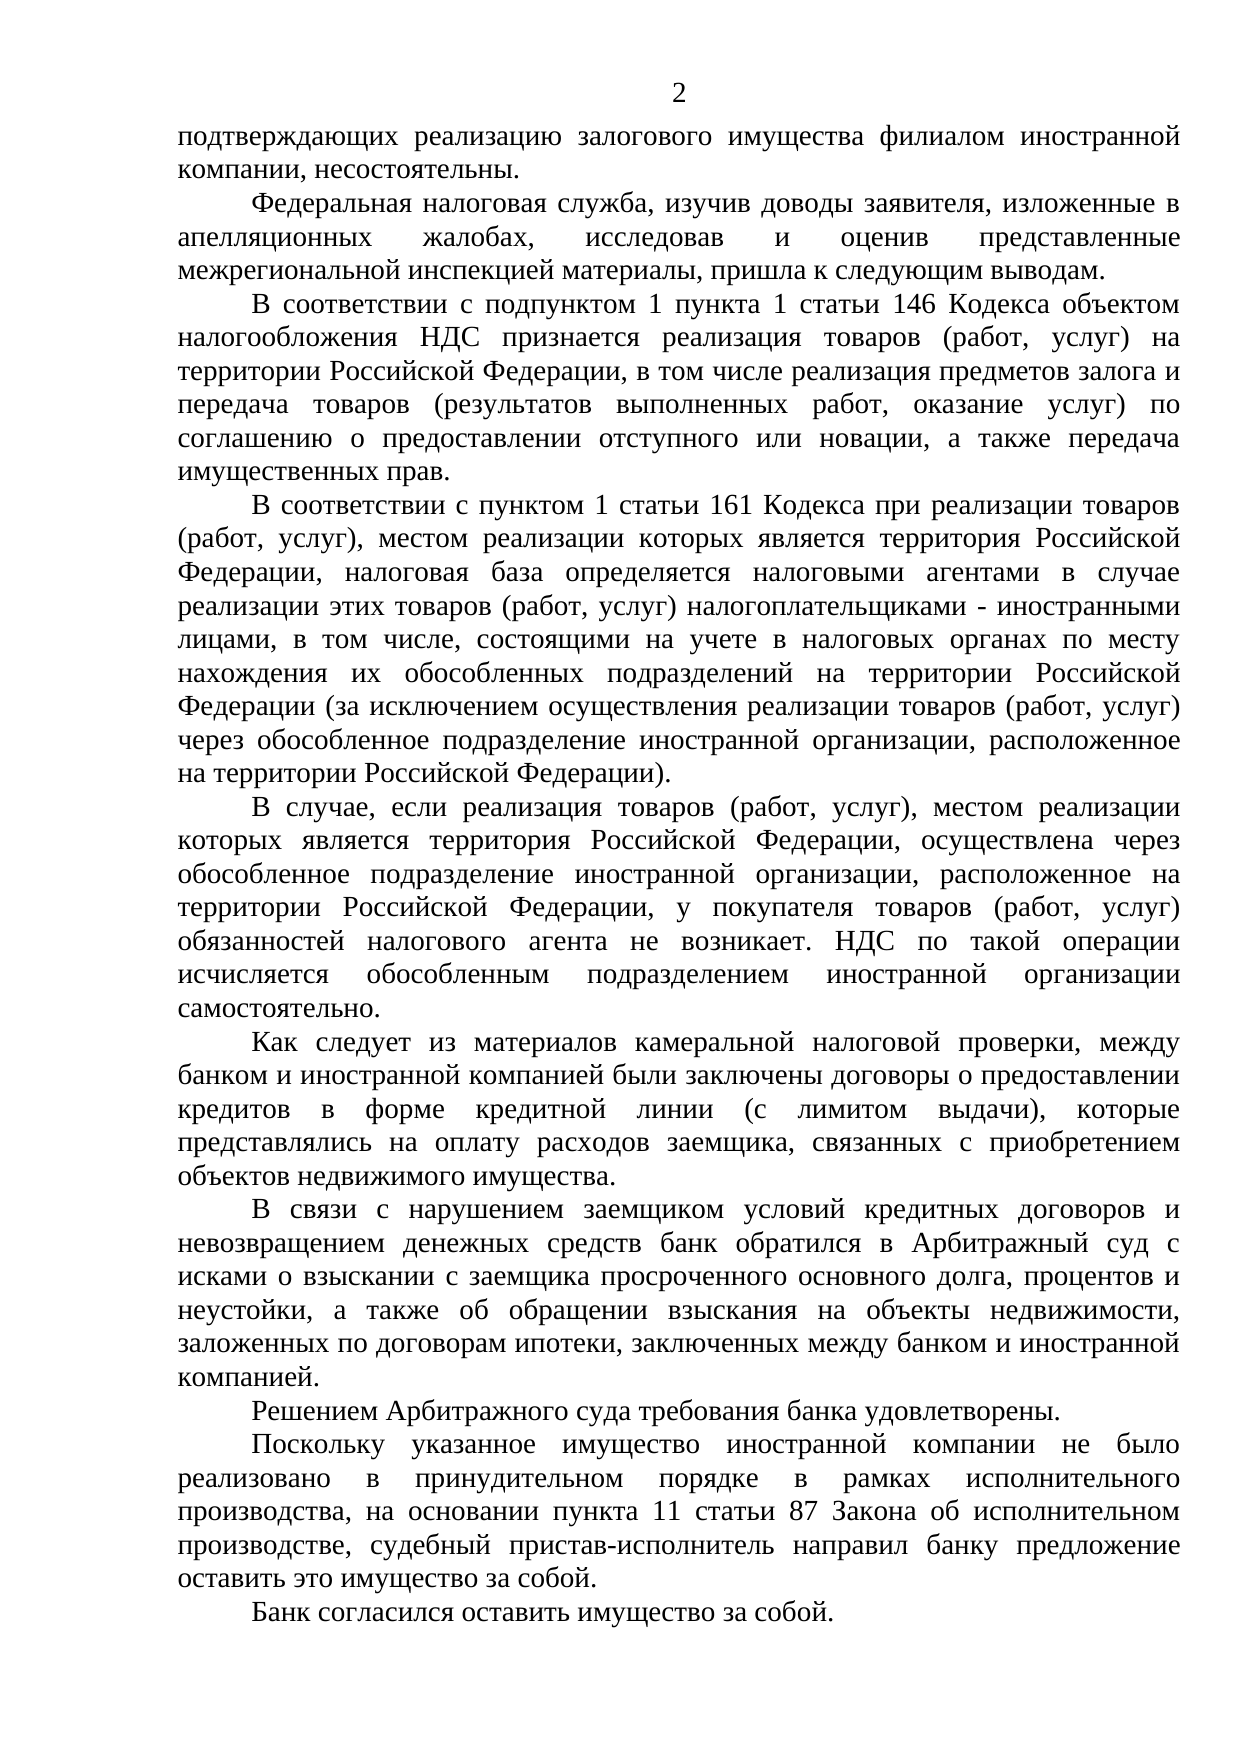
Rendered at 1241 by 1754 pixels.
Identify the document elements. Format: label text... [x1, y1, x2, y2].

text Банк согласился оставить имущество за собой. [177, 1594, 1181, 1627]
text Федеральная налоговая служба, изучив доводы заявителя, изложенные в апелляционных жалобах, исследовав и оценив представленные межрегиональной инспекцией материалы, пришла к следующим выводам. [177, 185, 1181, 286]
text Поскольку указанное имущество иностранной компании не было реализовано в принудительном порядке в рамках исполнительного производства, на основании пункта 11 статьи 87 Закона об исполнительном производстве, судебный пристав-исполнитель направил банку предложение оставить это имущество за собой. [177, 1426, 1181, 1594]
text В случае, если реализация товаров (работ, услуг), местом реализации которых является территория Российской Федерации, осуществлена через обособленное подразделение иностранной организации, расположенное на территории Российской Федерации, у покупателя товаров (работ, услуг) обязанностей налогового агента не возникает. НДС по такой операции исчисляется обособленным подразделением иностранной организации самостоятельно. [177, 789, 1181, 1024]
text В соответствии с пунктом 1 статьи 161 Кодекса при реализации товаров (работ, услуг), местом реализации которых является территория Российской Федерации, налоговая база определяется налоговыми агентами в случае реализации этих товаров (работ, услуг) налогоплательщиками - иностранными лицами, в том числе, состоящими на учете в налоговых органах по месту нахождения их обособленных подразделений на территории Российской Федерации (за исключением осуществления реализации товаров (работ, услуг) через обособленное подразделение иностранной организации, расположенное на территории Российской Федерации). [177, 487, 1181, 789]
text Как следует из материалов камеральной налоговой проверки, между банком и иностранной компанией были заключены договоры о предоставлении кредитов в форме кредитной линии (с лимитом выдачи), которые представлялись на оплату расходов заемщика, связанных с приобретением объектов недвижимого имущества. [177, 1024, 1181, 1191]
text подтверждающих реализацию залогового имущества филиалом иностранной компании, несостоятельны. [177, 118, 1181, 185]
text Решением Арбитражного суда требования банка удовлетворены. [177, 1393, 1181, 1426]
text В связи с нарушением заемщиком условий кредитных договоров и невозвращением денежных средств банк обратился в Арбитражный суд с исками о взыскании с заемщика просроченного основного долга, процентов и неустойки, а также об обращении взыскания на объекты недвижимости, заложенных по договорам ипотеки, заключенных между банком и иностранной компанией. [177, 1191, 1181, 1393]
text В соответствии с подпунктом 1 пункта 1 статьи 146 Кодекса объектом налогообложения НДС признается реализация товаров (работ, услуг) на территории Российской Федерации, в том числе реализация предметов залога и передача товаров (результатов выполненных работ, оказание услуг) по соглашению о предоставлении отступного или новации, а также передача имущественных прав. [177, 286, 1181, 487]
